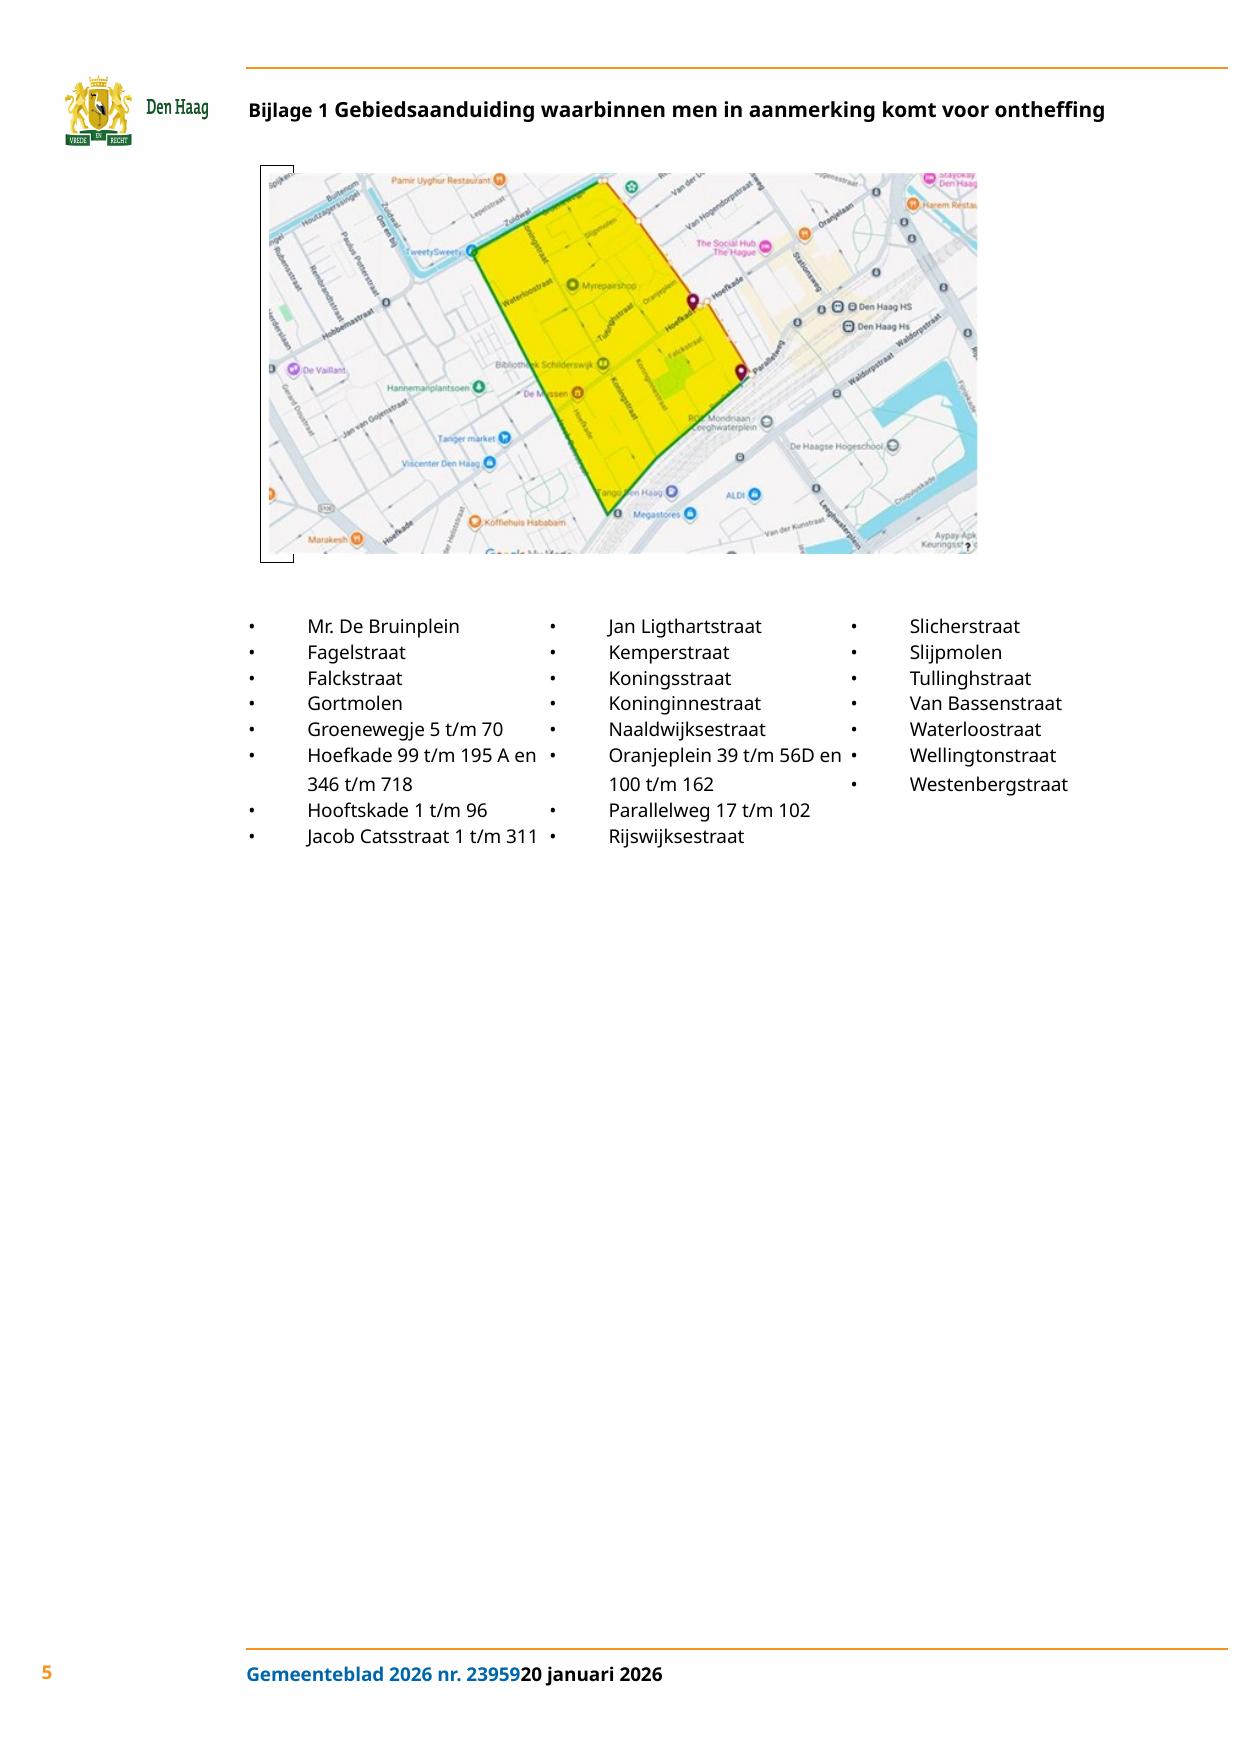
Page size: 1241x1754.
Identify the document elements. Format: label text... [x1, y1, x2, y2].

picture [41, 47, 231, 172]
table_cell Fagelstraat [248, 639, 549, 665]
table_cell Falckstraat [248, 665, 549, 691]
table_cell Rijswijksestraat [549, 823, 850, 849]
text Bijlage 1 Gebiedsaanduiding waarbinnen men in aanmerking komt voor ontheffing [248, 95, 1152, 123]
table_cell Tullinghstraat [850, 665, 1152, 691]
table_cell Koningsstraat [549, 665, 850, 691]
table_cell Slijpmolen [850, 639, 1152, 665]
table_cell Kemperstraat [549, 639, 850, 665]
table_cell Jacob Catsstraat 1 t/m 311 [248, 823, 549, 849]
table_cell Groenewegje 5 t/m 70 [248, 716, 549, 742]
table_cell Naaldwijksestraat [549, 716, 850, 742]
table_cell [850, 798, 1152, 823]
table_header Mr. De Bruinplein [248, 614, 549, 639]
table_cell [850, 823, 1152, 849]
table_cell Koninginnestraat [549, 691, 850, 716]
table_cell Hoefkade 99 t/m 195 A en 346 t/m 718 [248, 742, 549, 797]
table_cell Hooftskade 1 t/m 96 [248, 798, 549, 823]
table_cell Waterloostraat [850, 716, 1152, 742]
table_cell Gortmolen [248, 691, 549, 716]
table_cell Van Bassenstraat [850, 691, 1152, 716]
table_header Slicherstraat [850, 614, 1152, 639]
picture [268, 173, 978, 554]
table_cell Wellingtonstraat Westenbergstraat [850, 742, 1152, 797]
table_cell Parallelweg 17 t/m 102 [549, 798, 850, 823]
table_header Jan Ligthartstraat [549, 614, 850, 639]
table_cell Oranjeplein 39 t/m 56D en 100 t/m 162 [549, 742, 850, 797]
